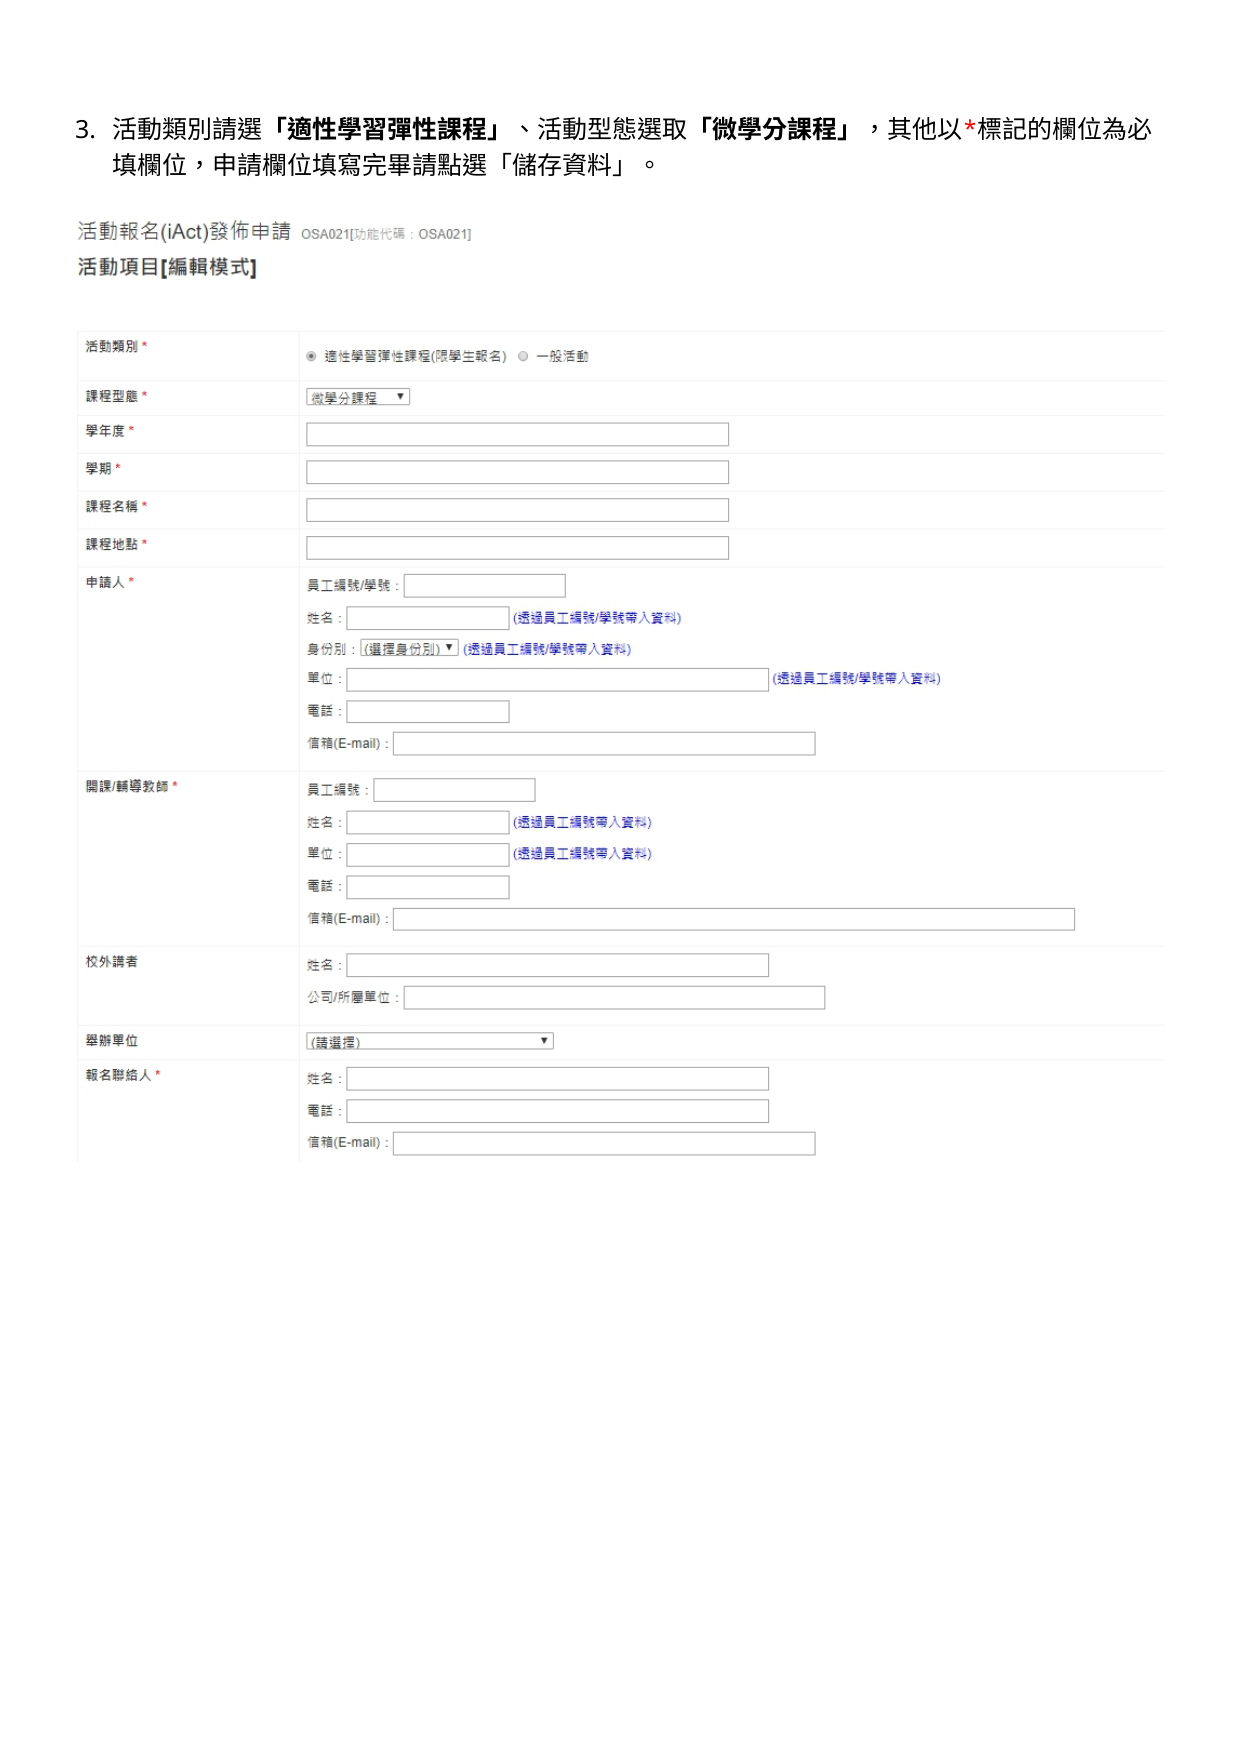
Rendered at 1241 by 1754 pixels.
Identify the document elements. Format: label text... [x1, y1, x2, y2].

list 活動類別請選「適性學習彈性課程」、活動型態選取「微學分課程」，其他以*標記的欄位為必填欄位，申請欄位填寫完畢請點選「儲存資料」。 [75, 109, 1165, 182]
